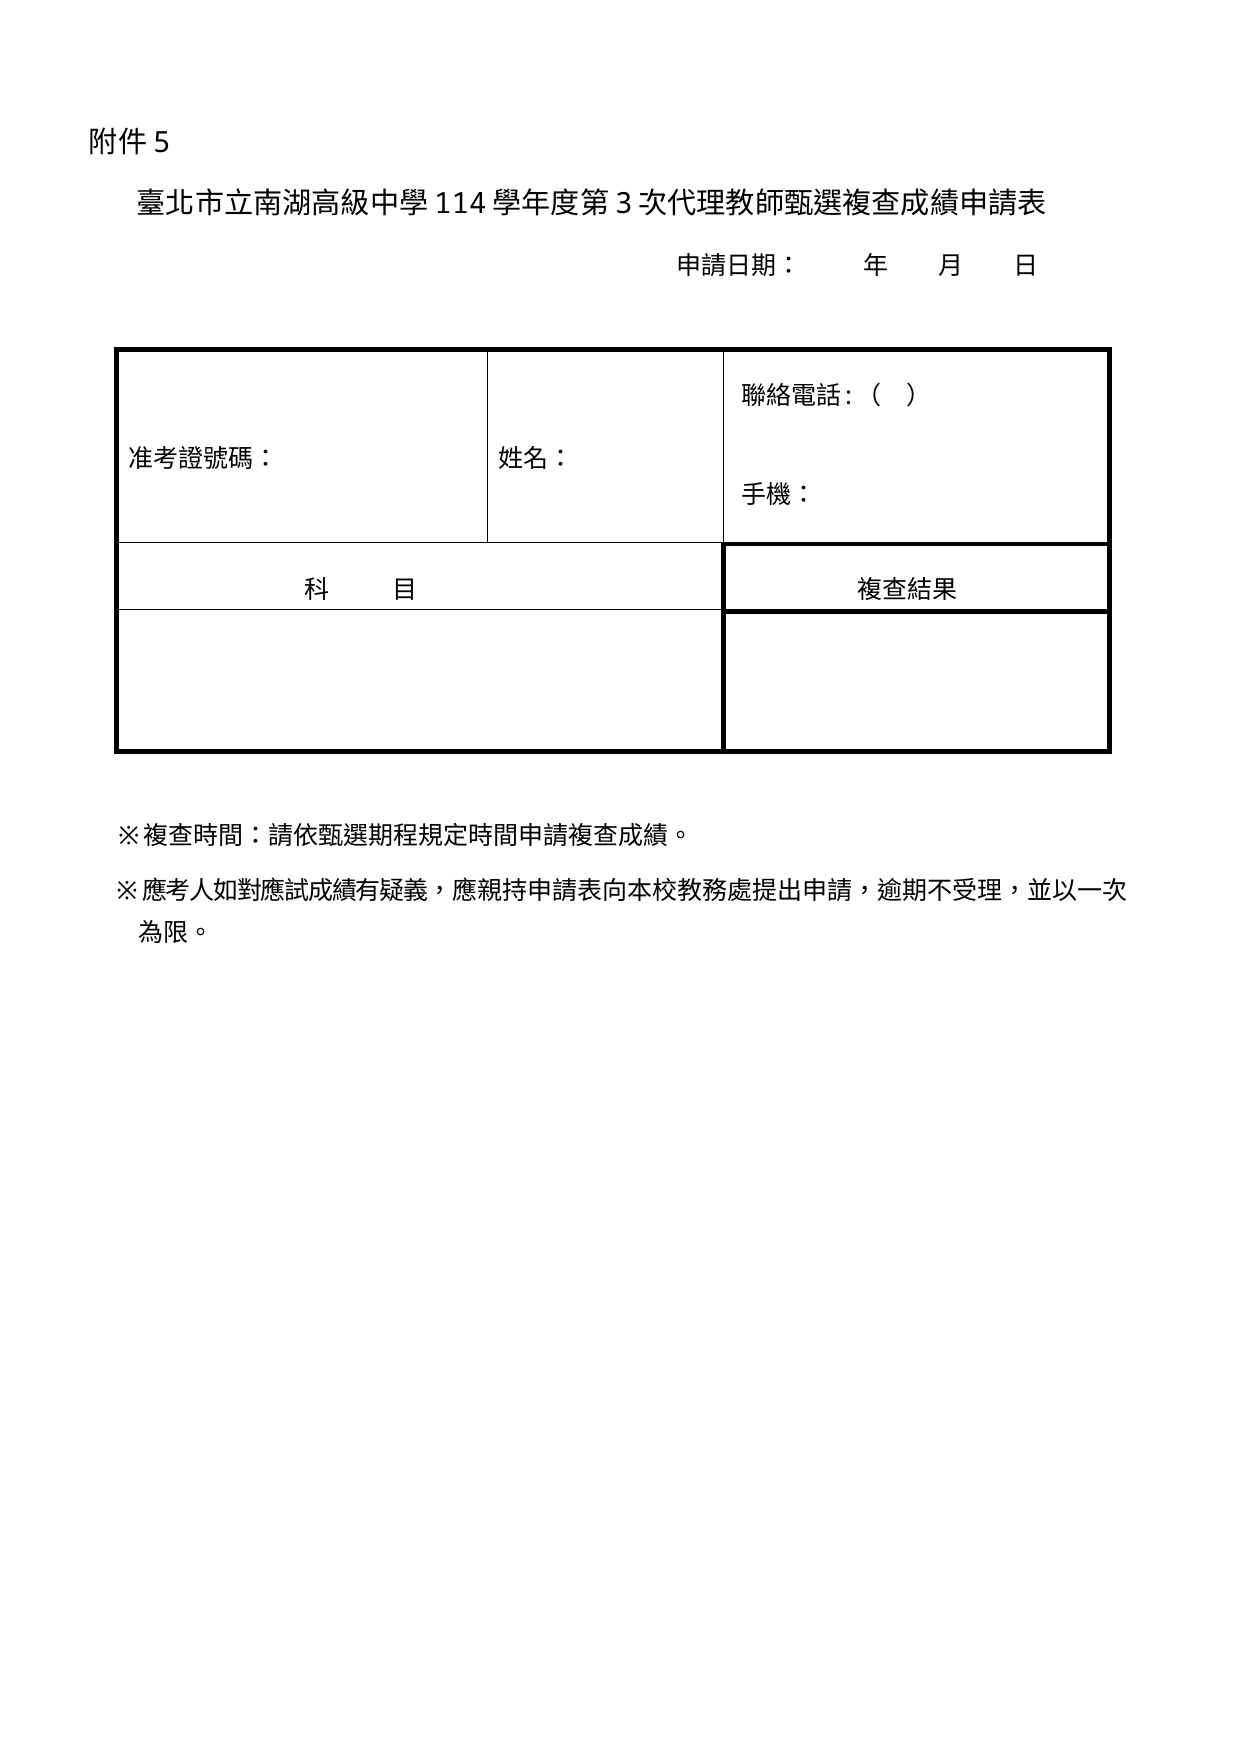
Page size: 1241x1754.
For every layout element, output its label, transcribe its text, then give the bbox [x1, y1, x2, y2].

text 臺北市立南湖高級中學114學年度第3次代理教師甄選複查成績申請表 [89, 159, 1064, 222]
text ※複查時間：請依甄選期程規定時間申請複查成績。 [114, 816, 1137, 852]
table_cell 複查結果 [726, 546, 1107, 609]
table_cell [726, 614, 1107, 749]
table_header 聯絡電話:（ ） 手機： [724, 352, 1107, 542]
text ※應考人如對應試成績有疑義，應親持申請表向本校教務處提出申請，逾期不受理，並以一次為限。 [112, 870, 1137, 948]
table_cell 科 目 [119, 543, 721, 609]
table_cell [119, 610, 721, 749]
text 附件5 [89, 122, 1137, 159]
table_header 准考證號碼： [119, 352, 487, 542]
text 申請日期： 年 月 日 [89, 222, 1063, 284]
table_header 姓名： [488, 352, 723, 542]
